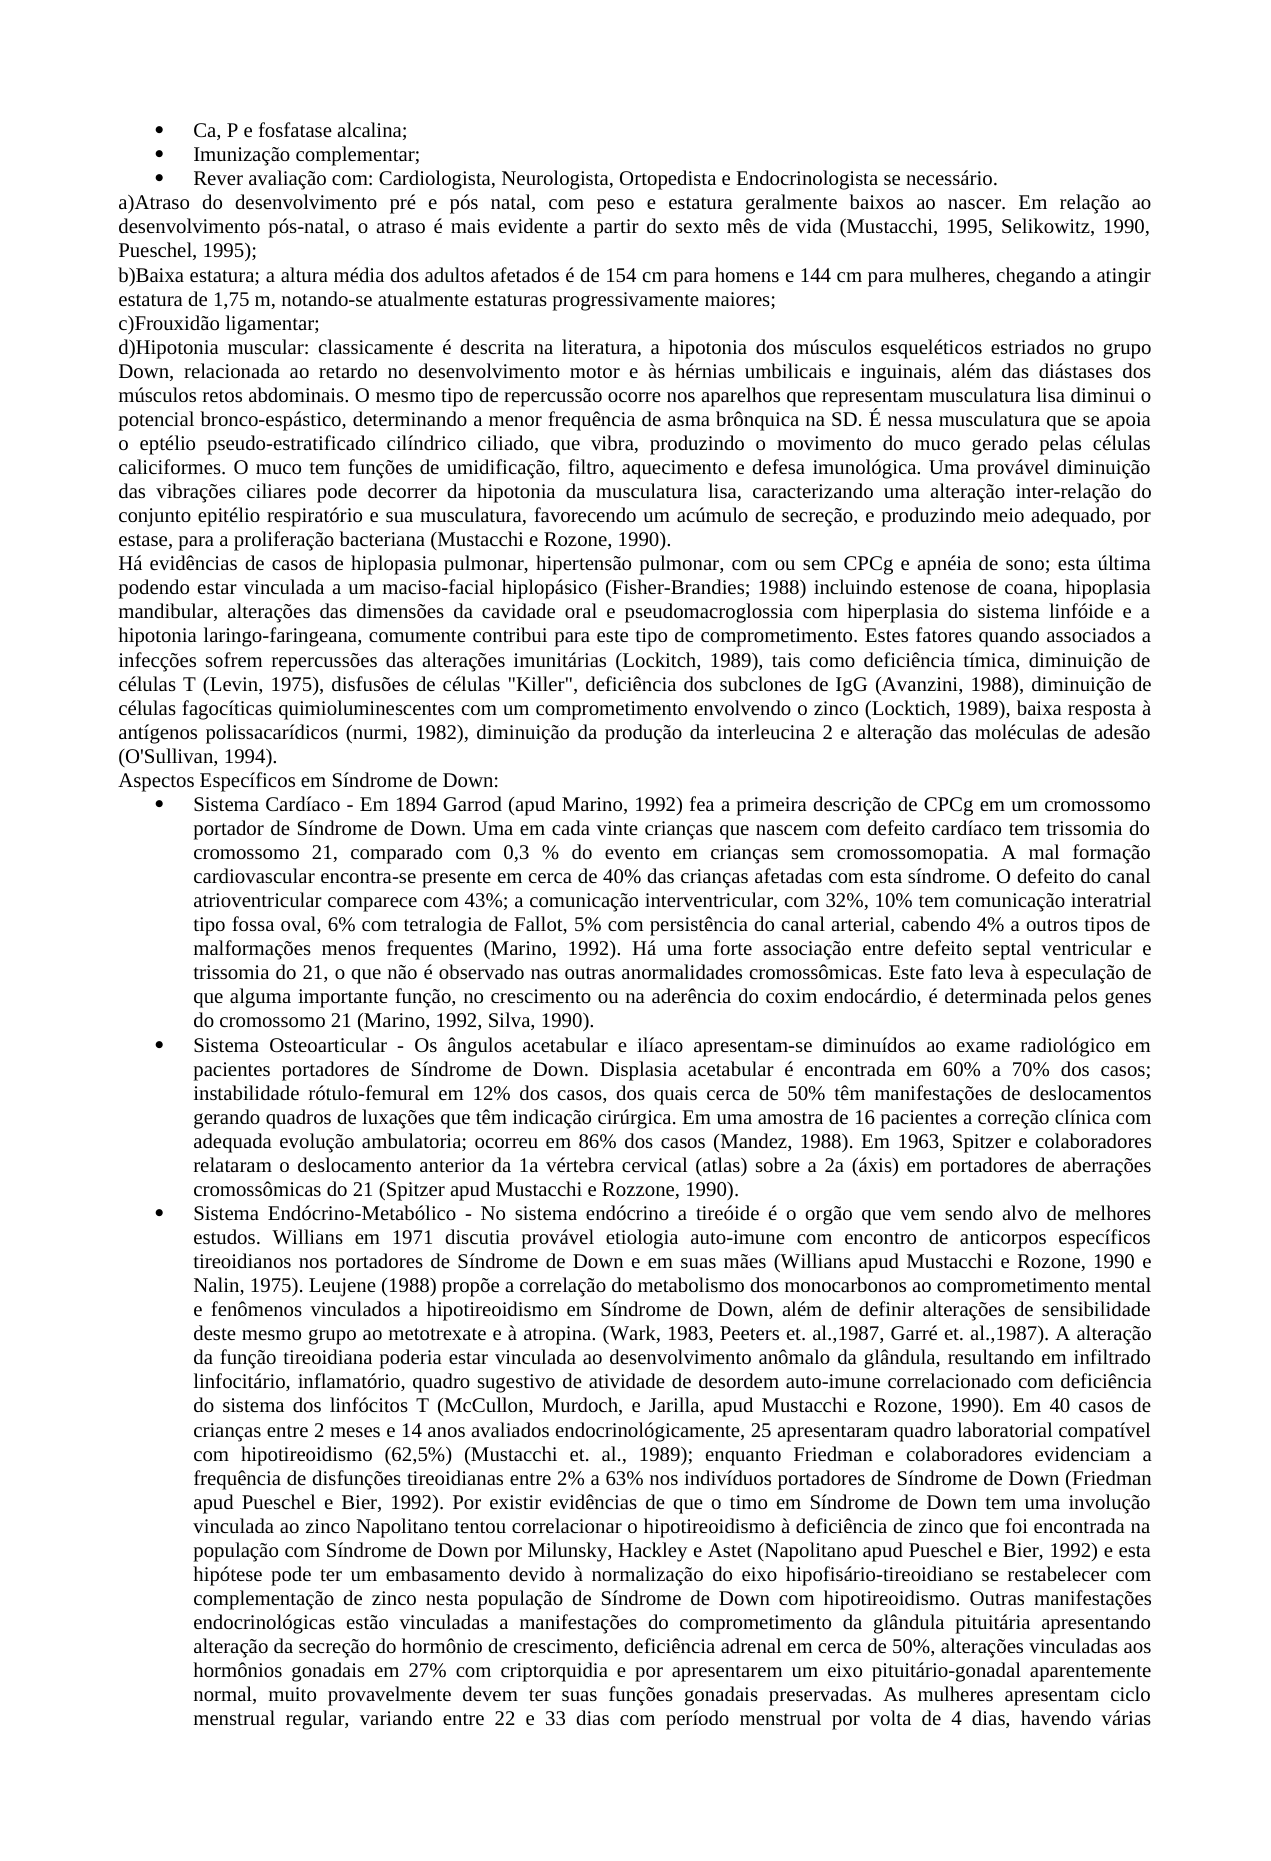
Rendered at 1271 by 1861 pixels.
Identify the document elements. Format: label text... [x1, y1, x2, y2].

list Sistema Cardíaco - Em 1894 Garrod (apud Marino, 1992) fea a primeira descrição de CPCg em um cromossomo portador de Síndrome de Down. Uma em cada vinte crianças que nascem com defeito cardíaco tem trissomia do cromossomo 21, comparado com 0,3 % do evento em crianças sem cromossomopatia. A mal formação cardiovascular encontra-se presente em cerca de 40% das crianças afetadas com esta síndrome. O defeito do canal atrioventricular comparece com 43%; a comunicação interventricular, com 32%, 10% tem comunicação interatrial tipo fossa oval, 6% com tetralogia de Fallot, 5% com persistência do canal arterial, cabendo 4% a outros tipos de malformações menos frequentes (Marino, 1992). Há uma forte associação entre defeito septal ventricular e trissomia do 21, o que não é observado nas outras anormalidades cromossômicas. Este fato leva à especulação de que alguma importante função, no crescimento ou na aderência do coxim endocárdio, é determinada pelos genes do cromossomo 21 (Marino, 1992, Silva, 1990). [156, 792, 1153, 1032]
list Ca, P e fosfatase alcalina; [156, 118, 1153, 142]
text d)Hipotonia muscular: classicamente é descrita na literatura, a hipotonia dos músculos esqueléticos estriados no grupo Down, relacionada ao retardo no desenvolvimento motor e às hérnias umbilicais e inguinais, além das diástases dos músculos retos abdominais. O mesmo tipo de repercussão ocorre nos aparelhos que representam musculatura lisa diminui o potencial bronco-espástico, determinando a menor frequência de asma brônquica na SD. É nessa musculatura que se apoia o eptélio pseudo-estratificado cilíndrico ciliado, que vibra, produzindo o movimento do muco gerado pelas células caliciformes. O muco tem funções de umidificação, filtro, aquecimento e defesa imunológica. Uma provável diminuição das vibrações ciliares pode decorrer da hipotonia da musculatura lisa, caracterizando uma alteração inter-relação do conjunto epitélio respiratório e sua musculatura, favorecendo um acúmulo de secreção, e produzindo meio adequado, por estase, para a proliferação bacteriana (Mustacchi e Rozone, 1990). [118, 335, 1153, 551]
list Rever avaliação com: Cardiologista, Neurologista, Ortopedista e Endocrinologista se necessário. [156, 166, 1153, 190]
list Sistema Osteoarticular - Os ângulos acetabular e ilíaco apresentam-se diminuídos ao exame radiológico em pacientes portadores de Síndrome de Down. Displasia acetabular é encontrada em 60% a 70% dos casos; instabilidade rótulo-femural em 12% dos casos, dos quais cerca de 50% têm manifestações de deslocamentos gerando quadros de luxações que têm indicação cirúrgica. Em uma amostra de 16 pacientes a correção clínica com adequada evolução ambulatoria; ocorreu em 86% dos casos (Mandez, 1988). Em 1963, Spitzer e colaboradores relataram o deslocamento anterior da 1a vértebra cervical (atlas) sobre a 2a (áxis) em portadores de aberrações cromossômicas do 21 (Spitzer apud Mustacchi e Rozzone, 1990). [156, 1032, 1153, 1201]
text c)Frouxidão ligamentar; [118, 311, 1153, 335]
text Há evidências de casos de hiplopasia pulmonar, hipertensão pulmonar, com ou sem CPCg e apnéia de sono; esta última podendo estar vinculada a um maciso-facial hiplopásico (Fisher-Brandies; 1988) incluindo estenose de coana, hipoplasia mandibular, alterações das dimensões da cavidade oral e pseudomacroglossia com hiperplasia do sistema linfóide e a hipotonia laringo-faringeana, comumente contribui para este tipo de comprometimento. Estes fatores quando associados a infecções sofrem repercussões das alterações imunitárias (Lockitch, 1989), tais como deficiência tímica, diminuição de células T (Levin, 1975), disfusões de células "Killer", deficiência dos subclones de IgG (Avanzini, 1988), diminuição de células fagocíticas quimioluminescentes com um comprometimento envolvendo o zinco (Locktich, 1989), baixa resposta à antígenos polissacarídicos (nurmi, 1982), diminuição da produção da interleucina 2 e alteração das moléculas de adesão (O'Sullivan, 1994). [118, 551, 1153, 768]
text Aspectos Específicos em Síndrome de Down: [118, 768, 1153, 792]
text b)Baixa estatura; a altura média dos adultos afetados é de 154 cm para homens e 144 cm para mulheres, chegando a atingir estatura de 1,75 m, notando-se atualmente estaturas progressivamente maiores; [118, 262, 1153, 311]
list Sistema Endócrino-Metabólico - No sistema endócrino a tireóide é o orgão que vem sendo alvo de melhores estudos. Willians em 1971 discutia provável etiologia auto-imune com encontro de anticorpos específicos tireoidianos nos portadores de Síndrome de Down e em suas mães (Willians apud Mustacchi e Rozone, 1990 e Nalin, 1975). Leujene (1988) propõe a correlação do metabolismo dos monocarbonos ao comprometimento mental e fenômenos vinculados a hipotireoidismo em Síndrome de Down, além de definir alterações de sensibilidade deste mesmo grupo ao metotrexate e à atropina. (Wark, 1983, Peeters et. al.,1987, Garré et. al.,1987). A alteração da função tireoidiana poderia estar vinculada ao desenvolvimento anômalo da glândula, resultando em infiltrado linfocitário, inflamatório, quadro sugestivo de atividade de desordem auto-imune correlacionado com deficiência do sistema dos linfócitos T (McCullon, Murdoch, e Jarilla, apud Mustacchi e Rozone, 1990). Em 40 casos de crianças entre 2 meses e 14 anos avaliados endocrinológicamente, 25 apresentaram quadro laboratorial compatível com hipotireoidismo (62,5%) (Mustacchi et. al., 1989); enquanto Friedman e colaboradores evidenciam a frequência de disfunções tireoidianas entre 2% a 63% nos indivíduos portadores de Síndrome de Down (Friedman apud Pueschel e Bier, 1992). Por existir evidências de que o timo em Síndrome de Down tem uma involução vinculada ao zinco Napolitano tentou correlacionar o hipotireoidismo à deficiência de zinco que foi encontrada na população com Síndrome de Down por Milunsky, Hackley e Astet (Napolitano apud Pueschel e Bier, 1992) e esta hipótese pode ter um embasamento devido à normalização do eixo hipofisário-tireoidiano se restabelecer com complementação de zinco nesta população de Síndrome de Down com hipotireoidismo. Outras manifestações endocrinológicas estão vinculadas a manifestações do comprometimento da glândula pituitária apresentando alteração da secreção do hormônio de crescimento, deficiência adrenal em cerca de 50%, alterações vinculadas aos hormônios gonadais em 27% com criptorquidia e por apresentarem um eixo pituitário-gonadal aparentemente normal, muito provavelmente devem ter suas funções gonadais preservadas. As mulheres apresentam ciclo menstrual regular, variando entre 22 e 33 dias com período menstrual por volta de 4 dias, havendo várias [156, 1201, 1153, 1730]
text a)Atraso do desenvolvimento pré e pós natal, com peso e estatura geralmente baixos ao nascer. Em relação ao desenvolvimento pós-natal, o atraso é mais evidente a partir do sexto mês de vida (Mustacchi, 1995, Selikowitz, 1990, Pueschel, 1995); [118, 190, 1153, 262]
list Imunização complementar; [156, 142, 1153, 166]
